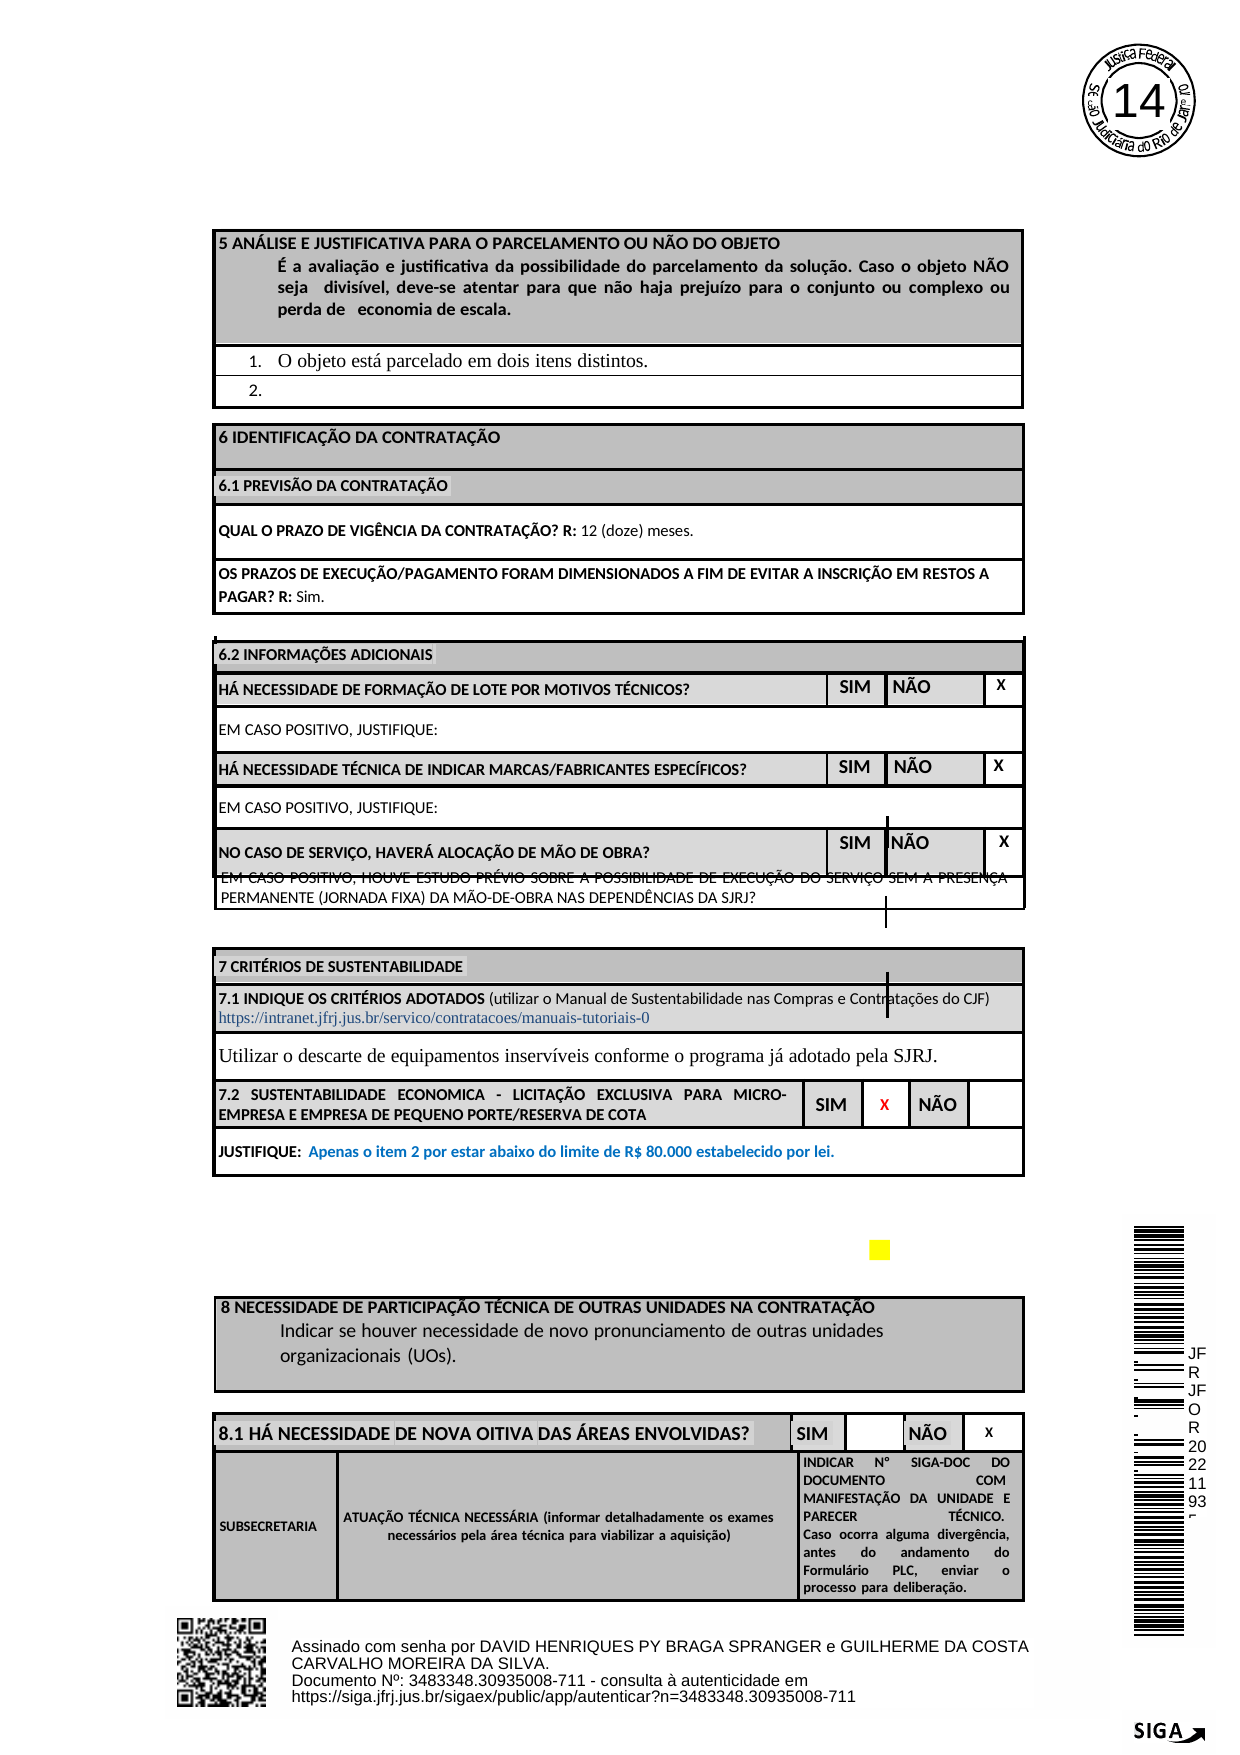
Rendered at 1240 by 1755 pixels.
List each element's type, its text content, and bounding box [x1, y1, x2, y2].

table_cell SIM [828, 675, 884, 704]
table_cell X [986, 675, 1022, 704]
table_cell 2. [216, 376, 1021, 406]
text JFRJFOR202211935A [1188, 1345, 1207, 1517]
table_cell EM CASO POSITIVO, JUSTIFIQUE: [217, 788, 827, 827]
table_cell X [986, 830, 1022, 874]
table_cell [985, 788, 1022, 827]
table_cell HÁ NECESSIDADE TÉCNICA DE INDICAR MARCAS/FABRICANTES ESPECÍFICOS? [217, 754, 826, 784]
table_cell Utilizar o descarte de equipamentos inservíveis conforme o programa já adotado pela SJRJ. [216, 1034, 1022, 1079]
table_cell SIM [828, 754, 884, 784]
table_cell NO CASO DE SERVIÇO, HAVERÁ ALOCAÇÃO DE MÃO DE OBRA? [217, 830, 826, 874]
table_header 8.1 HÁ NECESSIDADE DE NOVA OITIVA DAS ÁREAS ENVOLVIDAS? [216, 1415, 790, 1450]
table_header 5 ANÁLISE E JUSTIFICATIVA PARA O PARCELAMENTO OU NÃO DO OBJETO É a avaliação e justificativa da possibilidade do parcelamento da solução. Caso o objeto NÃO seja divisível, deve-se atentar para que não haja prejuízo para o conjunto ou complexo ou perda de economia de escala. [216, 232, 1021, 343]
table_cell SUBSECRETARIA [216, 1453, 336, 1599]
table_cell NÃO [888, 675, 983, 704]
table_cell NÃO [911, 1082, 967, 1126]
text ç [1087, 97, 1100, 106]
table_cell [827, 788, 886, 827]
table_header [827, 643, 1022, 671]
text e [1180, 95, 1193, 105]
table_cell ATUAÇÃO TÉCNICA NECESSÁRIA (informar detalhadamente os exames necessários pela área técnica para viabilizar a aquisição) [339, 1453, 797, 1599]
table_cell NÃO [888, 830, 983, 874]
table_header 7 CRITÉRIOS DE SUSTENTABILIDADE [216, 950, 1022, 982]
table_cell [886, 788, 985, 827]
table_cell [886, 708, 985, 751]
table_cell NÃO [888, 754, 983, 784]
table_header 6 IDENTIFICAÇÃO DA CONTRATAÇÃO [216, 426, 1022, 468]
table_cell QUAL O PRAZO DE VIGÊNCIA DA CONTRATAÇÃO? R: 12 (doze) meses. [216, 506, 1022, 558]
table_cell 7.1 INDIQUE OS CRITÉRIOS ADOTADOS (utilizar o Manual de Sustentabilidade nas Compras e Contratações do CJF) https://intranet.jfrj.jus.br/servico/contratacoes/manuais-tutoriais-0 [216, 986, 1022, 1031]
table_cell X [986, 754, 1022, 784]
table_cell HÁ NECESSIDADE DE FORMAÇÃO DE LOTE POR MOTIVOS TÉCNICOS? [217, 675, 826, 704]
table_cell OS PRAZOS DE EXECUÇÃO/PAGAMENTO FORAM DIMENSIONADOS A FIM DE EVITAR A INSCRIÇÃO EM RESTOS A PAGAR? R: Sim. [216, 561, 1022, 612]
table_cell JUSTIFIQUE: Apenas o item 2 por estar abaixo do limite de R$ 80.000 estabelecido por lei. [216, 1129, 1022, 1174]
table_cell [985, 708, 1022, 751]
table_cell X [864, 1082, 908, 1126]
table_cell [827, 708, 886, 751]
table_header NÃO [906, 1415, 962, 1450]
table_cell INDICAR Nº SIGA-DOC DO DOCUMENTO COM MANIFESTAÇÃO DA UNIDADE E PARECER TÉCNICO. Caso ocorra alguma divergência, antes do andamento do Formulário PLC, enviar o processo para deliberação. [800, 1453, 1022, 1599]
table_cell [970, 1082, 1022, 1126]
table_header 6.2 INFORMAÇÕES ADICIONAIS [217, 643, 827, 671]
table_cell 7.2 SUSTENTABILIDADE ECONOMICA - LICITAÇÃO EXCLUSIVA PARA MICRO- EMPRESA E EMPRESA DE PEQUENO PORTE/RESERVA DE COTA [216, 1082, 802, 1126]
table_header X [965, 1415, 1022, 1450]
table_cell SIM [828, 830, 884, 874]
table_cell EM CASO POSITIVO, JUSTIFIQUE: [217, 708, 827, 751]
table_cell SIM [805, 1082, 861, 1126]
table_header [847, 1415, 903, 1450]
table_header SIM [793, 1415, 844, 1450]
table_cell 1. O objeto está parcelado em dois itens distintos. [216, 347, 1021, 375]
table_cell 6.1 PREVISÃO DA CONTRATAÇÃO [216, 471, 1022, 503]
